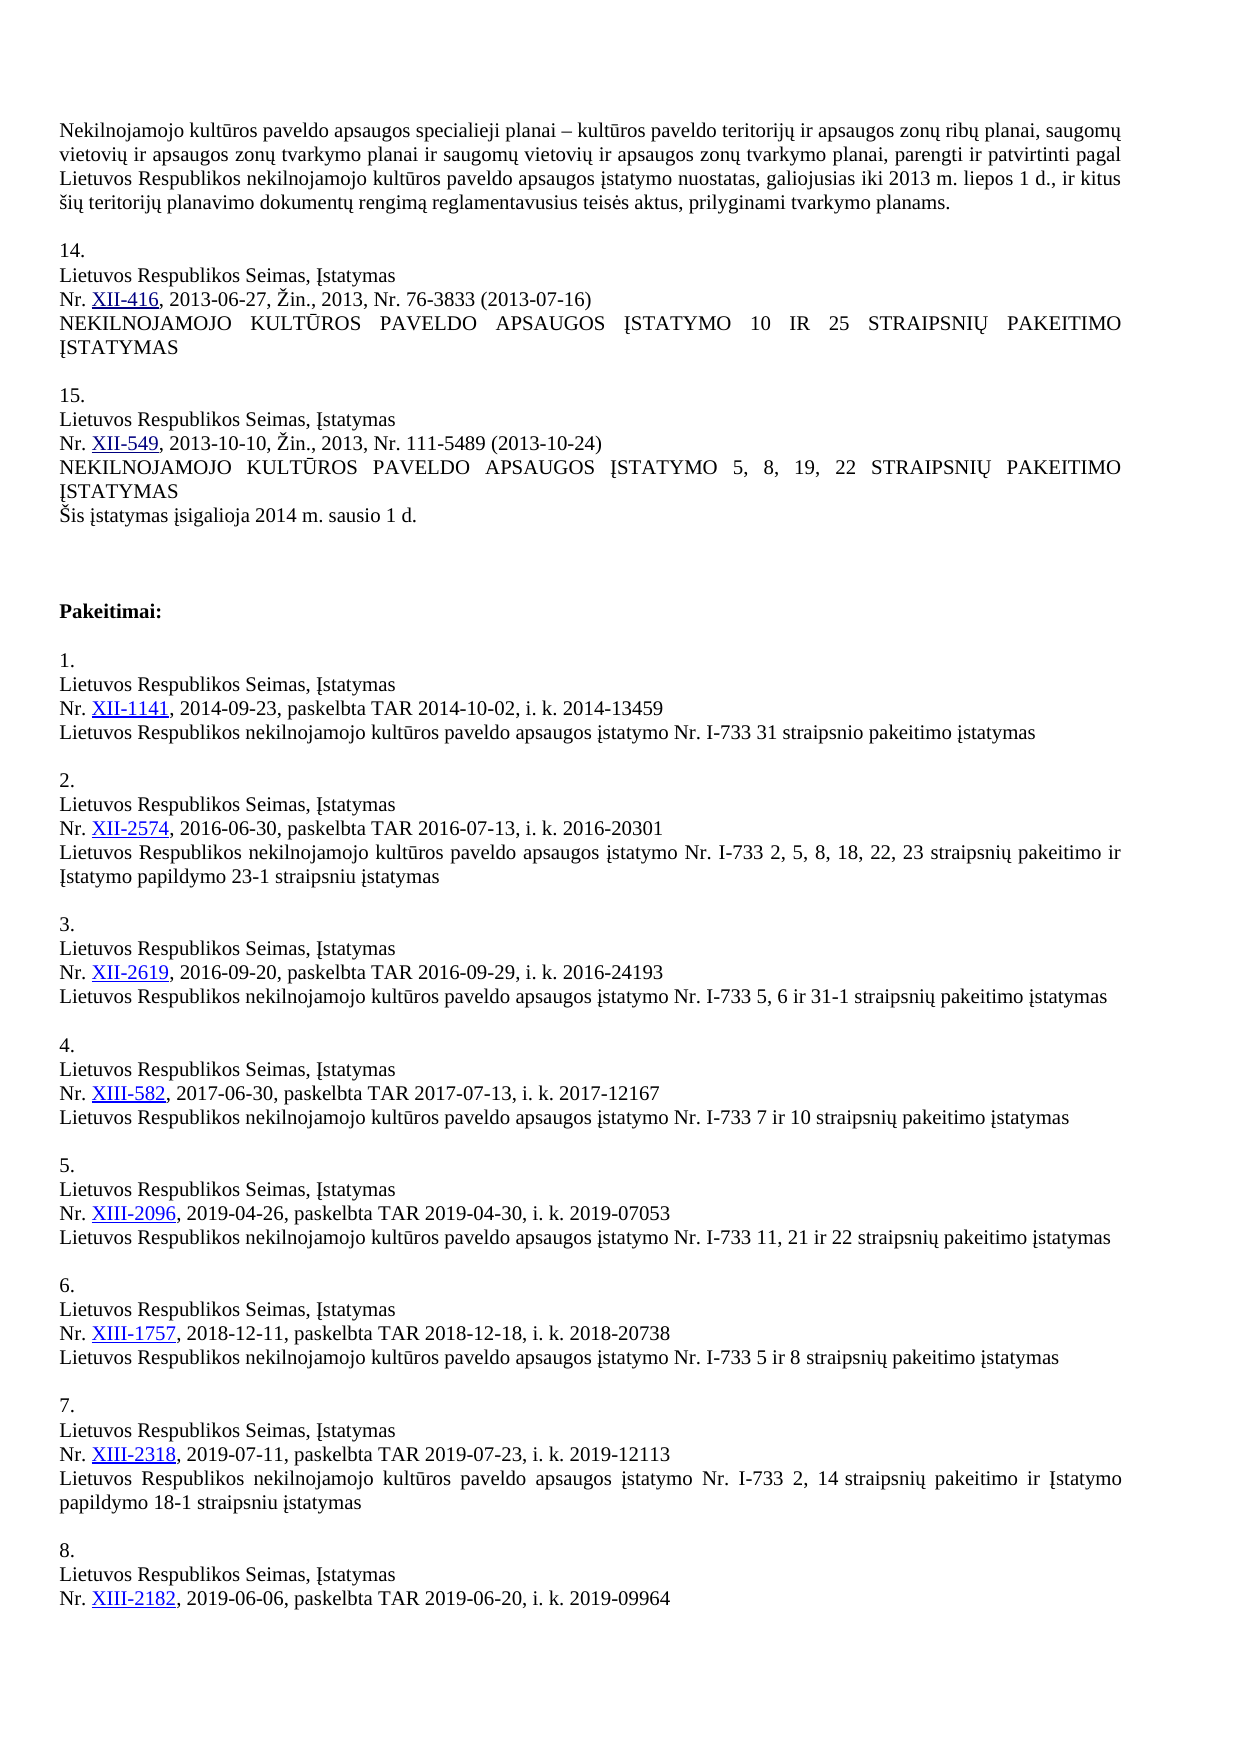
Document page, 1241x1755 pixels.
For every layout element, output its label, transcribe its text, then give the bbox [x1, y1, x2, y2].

text 5. [59, 1153, 1122, 1177]
text Lietuvos Respublikos Seimas, Įstatymas [59, 262, 1122, 287]
text Lietuvos Respublikos Seimas, Įstatymas [59, 407, 1122, 431]
text Lietuvos Respublikos nekilnojamojo kultūros paveldo apsaugos įstatymo Nr. I-733 5, 6 ir 31-1 straipsnių pakeitimo įstatymas [59, 984, 1122, 1008]
text Lietuvos Respublikos Seimas, Įstatymas [59, 1177, 1122, 1201]
text Lietuvos Respublikos Seimas, Įstatymas [59, 1417, 1122, 1442]
text 15. [59, 383, 1122, 407]
text Nr. XII-2619, 2016-09-20, paskelbta TAR 2016-09-29, i. k. 2016-24193 [59, 960, 1122, 984]
text NEKILNOJAMOJO KULTŪROS PAVELDO APSAUGOS ĮSTATYMO 10 IR 25 STRAIPSNIŲ PAKEITIMO ĮSTATYMAS [59, 311, 1122, 359]
text Nr. XII-1141, 2014-09-23, paskelbta TAR 2014-10-02, i. k. 2014-13459 [59, 696, 1122, 720]
text Lietuvos Respublikos nekilnojamojo kultūros paveldo apsaugos įstatymo Nr. I-733 2, 14 straipsnių pakeitimo ir Įstatymo papildymo 18-1 straipsniu įstatymas [59, 1466, 1122, 1514]
text NEKILNOJAMOJO KULTŪROS PAVELDO APSAUGOS ĮSTATYMO 5, 8, 19, 22 STRAIPSNIŲ PAKEITIMO ĮSTATYMAS [59, 455, 1122, 503]
text 14. [59, 238, 1122, 262]
text Šis įstatymas įsigalioja 2014 m. sausio 1 d. [59, 503, 1122, 527]
text Nr. XIII-2096, 2019-04-26, paskelbta TAR 2019-04-30, i. k. 2019-07053 [59, 1201, 1122, 1225]
text Lietuvos Respublikos Seimas, Įstatymas [59, 936, 1122, 960]
text 8. [59, 1538, 1122, 1562]
text 7. [59, 1393, 1122, 1417]
text Nr. XIII-2182, 2019-06-06, paskelbta TAR 2019-06-20, i. k. 2019-09964 [59, 1586, 1122, 1610]
text Lietuvos Respublikos nekilnojamojo kultūros paveldo apsaugos įstatymo Nr. I-733 2, 5, 8, 18, 22, 23 straipsnių pakeitimo ir Įstatymo papildymo 23-1 straipsniu įstatymas [59, 840, 1122, 888]
text Lietuvos Respublikos nekilnojamojo kultūros paveldo apsaugos įstatymo Nr. I-733 11, 21 ir 22 straipsnių pakeitimo įstatymas [59, 1225, 1122, 1249]
text Lietuvos Respublikos Seimas, Įstatymas [59, 1297, 1122, 1321]
text Lietuvos Respublikos nekilnojamojo kultūros paveldo apsaugos įstatymo Nr. I-733 5 ir 8 straipsnių pakeitimo įstatymas [59, 1345, 1122, 1369]
text Nr. XIII-2318, 2019-07-11, paskelbta TAR 2019-07-23, i. k. 2019-12113 [59, 1442, 1122, 1466]
text Lietuvos Respublikos Seimas, Įstatymas [59, 672, 1122, 696]
text 4. [59, 1032, 1122, 1057]
text Lietuvos Respublikos Seimas, Įstatymas [59, 792, 1122, 816]
text Nekilnojamojo kultūros paveldo apsaugos specialieji planai – kultūros paveldo teritorijų ir apsaugos zonų ribų planai, saugomų vietovių ir apsaugos zonų tvarkymo planai ir saugomų vietovių ir apsaugos zonų tvarkymo planai, parengti ir patvirtinti pagal Lietuvos Respublikos nekilnojamojo kultūros paveldo apsaugos įstatymo nuostatas, galiojusias iki 2013 m. liepos 1 d., ir kitus šių teritorijų planavimo dokumentų rengimą reglamentavusius teisės aktus, prilyginami tvarkymo planams. [59, 118, 1122, 214]
text 2. [59, 768, 1122, 792]
text Pakeitimai: [59, 599, 1122, 623]
text Nr. XII-549, 2013-10-10, Žin., 2013, Nr. 111-5489 (2013-10-24) [59, 431, 1122, 455]
text Lietuvos Respublikos nekilnojamojo kultūros paveldo apsaugos įstatymo Nr. I-733 7 ir 10 straipsnių pakeitimo įstatymas [59, 1105, 1122, 1129]
text Lietuvos Respublikos nekilnojamojo kultūros paveldo apsaugos įstatymo Nr. I-733 31 straipsnio pakeitimo įstatymas [59, 720, 1122, 744]
text 1. [59, 647, 1122, 672]
text Nr. XII-416, 2013-06-27, Žin., 2013, Nr. 76-3833 (2013-07-16) [59, 287, 1122, 311]
text Nr. XIII-1757, 2018-12-11, paskelbta TAR 2018-12-18, i. k. 2018-20738 [59, 1321, 1122, 1345]
text 6. [59, 1273, 1122, 1297]
text Nr. XIII-582, 2017-06-30, paskelbta TAR 2017-07-13, i. k. 2017-12167 [59, 1081, 1122, 1105]
text Nr. XII-2574, 2016-06-30, paskelbta TAR 2016-07-13, i. k. 2016-20301 [59, 816, 1122, 840]
text Lietuvos Respublikos Seimas, Įstatymas [59, 1562, 1122, 1586]
text Lietuvos Respublikos Seimas, Įstatymas [59, 1057, 1122, 1081]
text 3. [59, 912, 1122, 936]
